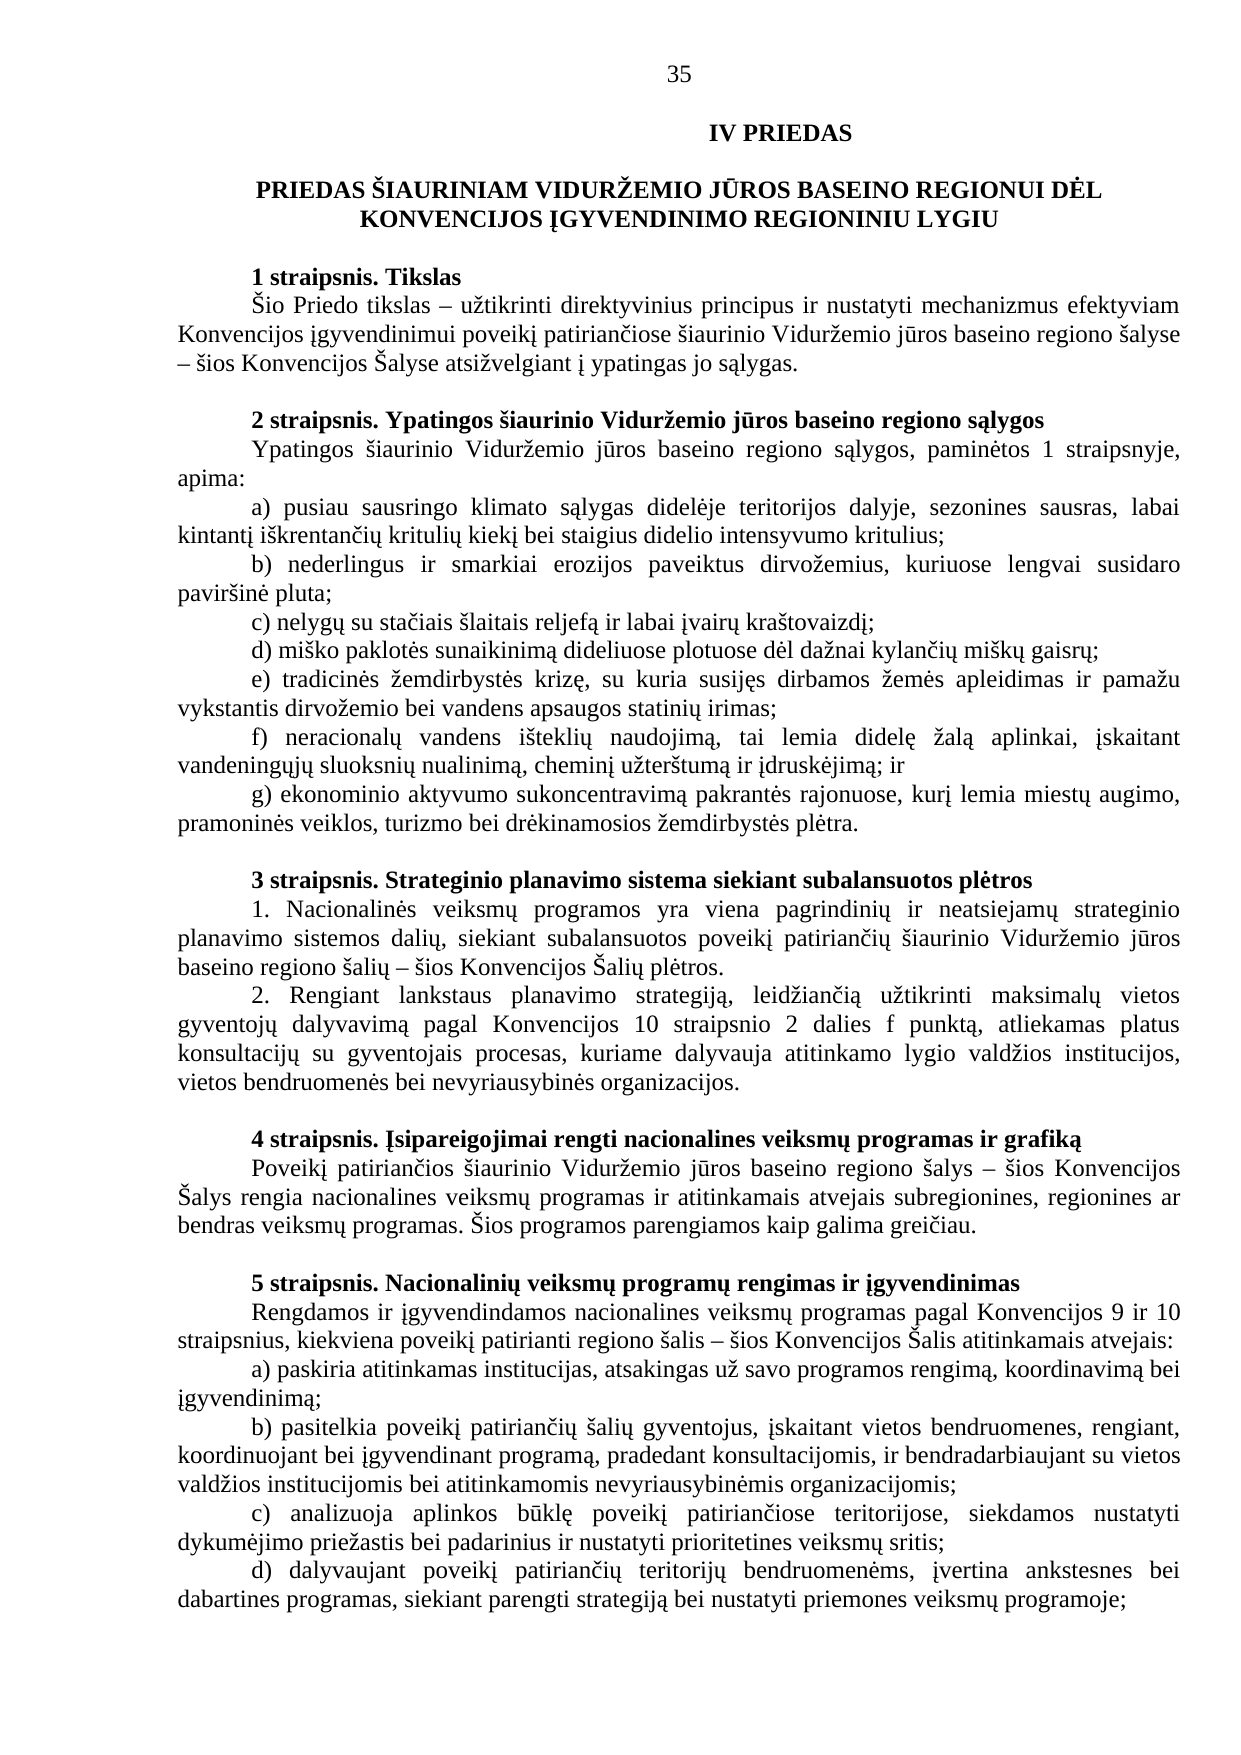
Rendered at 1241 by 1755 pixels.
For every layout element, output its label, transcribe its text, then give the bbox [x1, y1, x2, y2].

text c) nelygų su stačiais šlaitais reljefą ir labai įvairų kraštovaizdį; [177, 607, 1181, 636]
text Poveikį patiriančios šiaurinio Viduržemio jūros baseino regiono šalys – šios Konvencijos Šalys rengia nacionalines veiksmų programas ir atitinkamais atvejais subregionines, regionines ar bendras veiksmų programas. Šios programos parengiamos kaip galima greičiau. [177, 1153, 1181, 1239]
text e) tradicinės žemdirbystės krizę, su kuria susijęs dirbamos žemės apleidimas ir pamažu vykstantis dirvožemio bei vandens apsaugos statinių irimas; [177, 664, 1181, 722]
text 2 straipsnis. Ypatingos šiaurinio Viduržemio jūros baseino regiono sąlygos [177, 406, 1181, 434]
text Ypatingos šiaurinio Viduržemio jūros baseino regiono sąlygos, paminėtos 1 straipsnyje, apima: [177, 434, 1181, 492]
text b) pasitelkia poveikį patiriančių šalių gyventojus, įskaitant vietos bendruomenes, rengiant, koordinuojant bei įgyvendinant programą, pradedant konsultacijomis, ir bendradarbiaujant su vietos valdžios institucijomis bei atitinkamomis nevyriausybinėmis organizacijomis; [177, 1412, 1181, 1498]
text 5 straipsnis. Nacionalinių veiksmų programų rengimas ir įgyvendinimas [177, 1268, 1181, 1297]
text b) nederlingus ir smarkiai erozijos paveiktus dirvožemius, kuriuose lengvai susidaro paviršinė pluta; [177, 549, 1181, 607]
text d) dalyvaujant poveikį patiriančių teritorijų bendruomenėms, įvertina ankstesnes bei dabartines programas, siekiant parengti strategiją bei nustatyti priemones veiksmų programoje; [177, 1556, 1181, 1613]
text 1. Nacionalinės veiksmų programos yra viena pagrindinių ir neatsiejamų strateginio planavimo sistemos dalių, siekiant subalansuotos poveikį patiriančių šiaurinio Viduržemio jūros baseino regiono šalių – šios Konvencijos Šalių plėtros. [177, 894, 1181, 981]
text 2. Rengiant lankstaus planavimo strategiją, leidžiančią užtikrinti maksimalų vietos gyventojų dalyvavimą pagal Konvencijos 10 straipsnio 2 dalies f punktą, atliekamas platus konsultacijų su gyventojais procesas, kuriame dalyvauja atitinkamo lygio valdžios institucijos, vietos bendruomenės bei nevyriausybinės organizacijos. [177, 981, 1181, 1096]
text PRIEDAS ŠIAURINIAM VIDURŽEMIO JŪROS BASEINO REGIONUI DĖL KONVENCIJOS ĮGYVENDINIMO REGIONINIU LYGIU [177, 176, 1181, 233]
text a) pusiau sausringo klimato sąlygas didelėje teritorijos dalyje, sezonines sausras, labai kintantį iškrentančių kritulių kiekį bei staigius didelio intensyvumo kritulius; [177, 492, 1181, 549]
text g) ekonominio aktyvumo sukoncentravimą pakrantės rajonuose, kurį lemia miestų augimo, pramoninės veiklos, turizmo bei drėkinamosios žemdirbystės plėtra. [177, 779, 1181, 837]
text a) paskiria atitinkamas institucijas, atsakingas už savo programos rengimą, koordinavimą bei įgyvendinimą; [177, 1354, 1181, 1412]
text 3 straipsnis. Strateginio planavimo sistema siekiant subalansuotos plėtros [177, 866, 1181, 894]
text d) miško paklotės sunaikinimą dideliuose plotuose dėl dažnai kylančių miškų gaisrų; [177, 636, 1181, 664]
text Šio Priedo tikslas – užtikrinti direktyvinius principus ir nustatyti mechanizmus efektyviam Konvencijos įgyvendinimui poveikį patiriančiose šiaurinio Viduržemio jūros baseino regiono šalyse – šios Konvencijos Šalyse atsižvelgiant į ypatingas jo sąlygas. [177, 291, 1181, 377]
text IV PRIEDAS [177, 118, 1181, 147]
text 1 straipsnis. Tikslas [177, 262, 1181, 291]
text f) neracionalų vandens išteklių naudojimą, tai lemia didelę žalą aplinkai, įskaitant vandeningųjų sluoksnių nualinimą, cheminį užterštumą ir įdruskėjimą; ir [177, 722, 1181, 779]
text c) analizuoja aplinkos būklę poveikį patiriančiose teritorijose, siekdamos nustatyti dykumėjimo priežastis bei padarinius ir nustatyti prioritetines veiksmų sritis; [177, 1498, 1181, 1556]
text 4 straipsnis. Įsipareigojimai rengti nacionalines veiksmų programas ir grafiką [177, 1124, 1181, 1153]
text Rengdamos ir įgyvendindamos nacionalines veiksmų programas pagal Konvencijos 9 ir 10 straipsnius, kiekviena poveikį patirianti regiono šalis – šios Konvencijos Šalis atitinkamais atvejais: [177, 1297, 1181, 1354]
